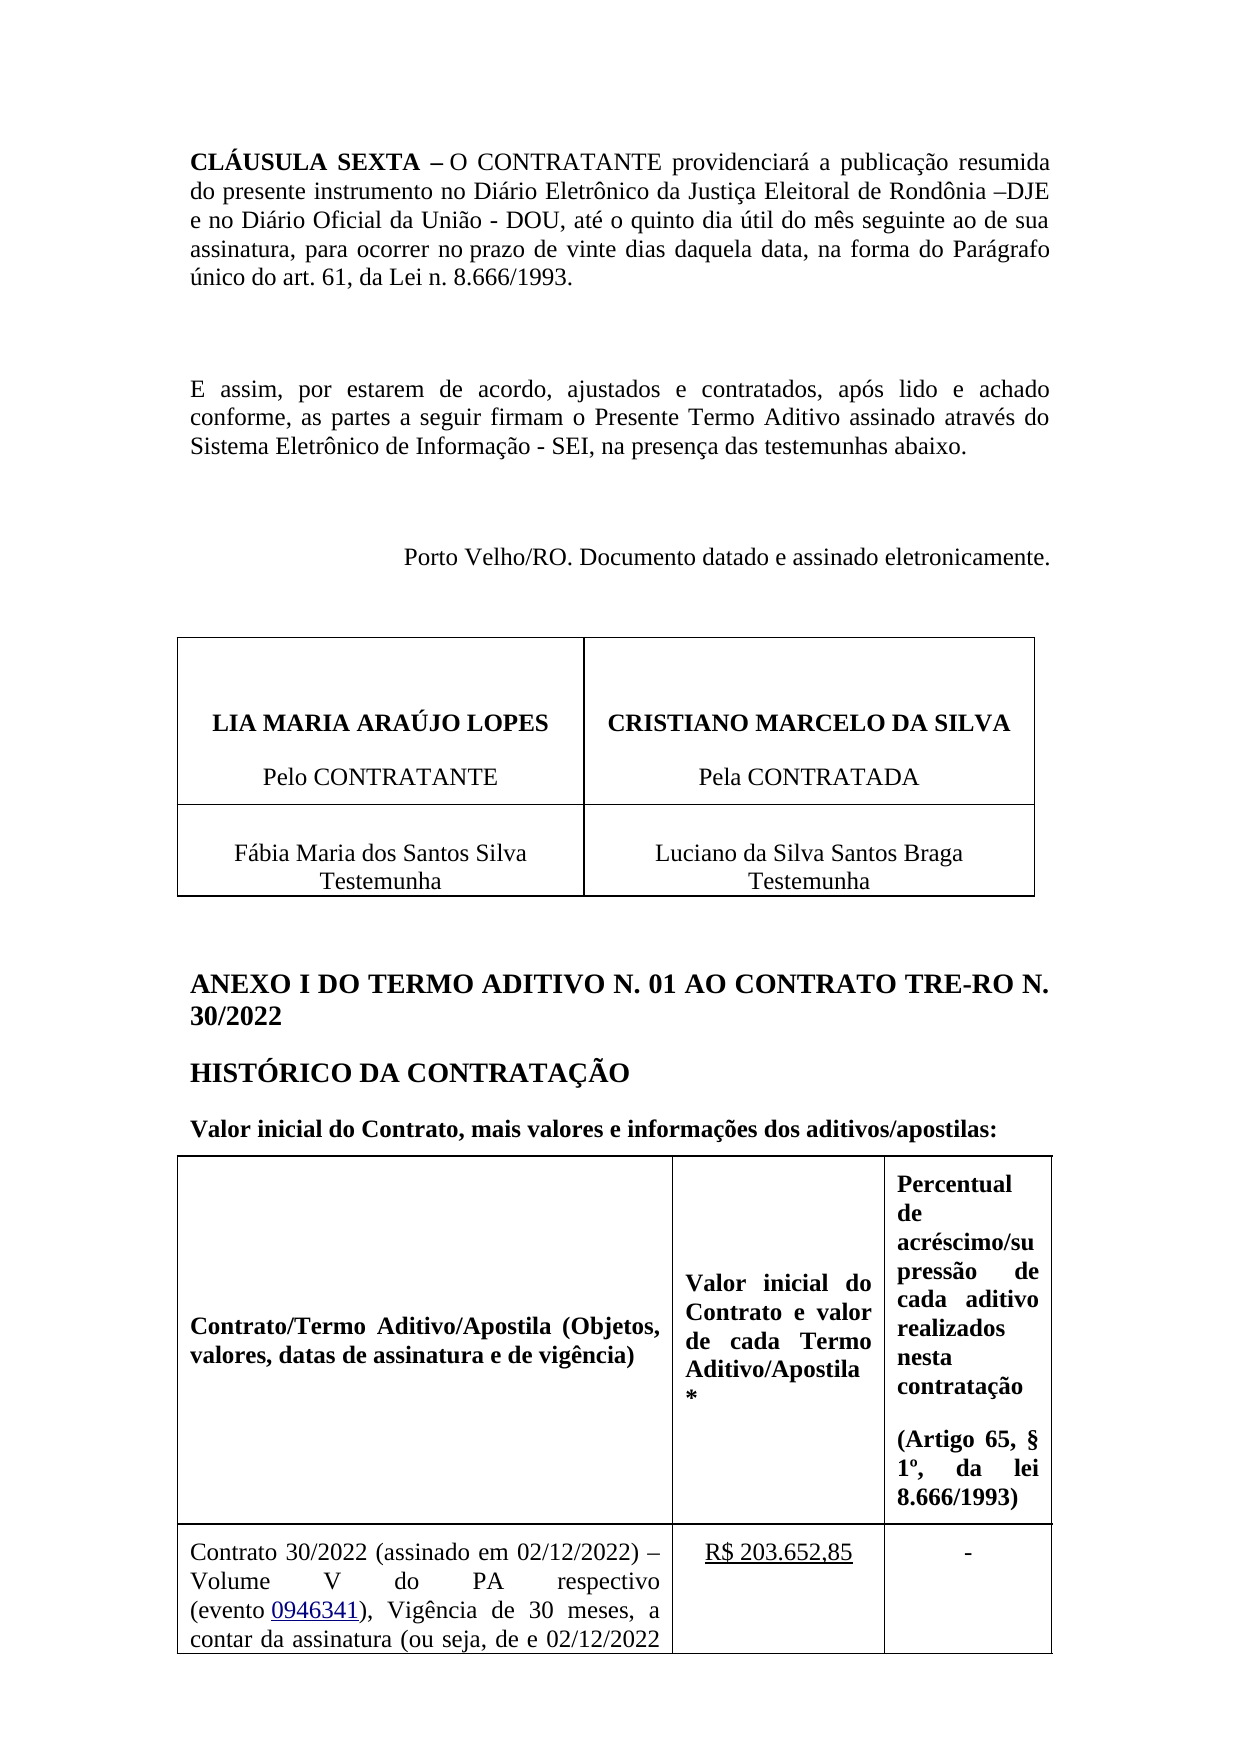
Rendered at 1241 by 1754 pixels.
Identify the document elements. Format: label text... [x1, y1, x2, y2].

table_cell R$ 203.652,85 [673, 1525, 884, 1652]
table_header Percentual de acréscimo/supressão de cada aditivo realizados nesta contratação (Artigo 65, § 1º, da lei 8.666/1993) [885, 1157, 1051, 1523]
text Valor inicial do Contrato, mais valores e informações dos aditivos/apostilas: [190, 1114, 1051, 1143]
table_header LIA MARIA ARAÚJO LOPES Pelo CONTRATANTE [178, 638, 583, 803]
text E assim, por estarem de acordo, ajustados e contratados, após lido e achado conforme, as partes a seguir firmam o Presente Termo Aditivo assinado através do Sistema Eletrônico de Informação - SEI, na presença das testemunhas abaixo. [190, 374, 1051, 460]
table_header CRISTIANO MARCELO DA SILVA Pela CONTRATADA [585, 638, 1034, 803]
table_cell Contrato 30/2022 (assinado em 02/12/2022) – Volume V do PA respectivo (evento 0946341), Vigência de 30 meses, a contar da assinatura (ou seja, de e 02/12/2022 [178, 1525, 672, 1652]
text CLÁUSULA SEXTA – O CONTRATANTE providenciará a publicação resumida do presente instrumento no Diário Eletrônico da Justiça Eleitoral de Rondônia –DJE e no Diário Oficial da União - DOU, até o quinto dia útil do mês seguinte ao de sua assinatura, para ocorrer no prazo de vinte dias daquela data, na forma do Parágrafo único do art. 61, da Lei n. 8.666/1993. [190, 147, 1051, 291]
table_cell Luciano da Silva Santos Braga Testemunha [585, 805, 1034, 895]
text HISTÓRICO DA CONTRATAÇÃO [190, 1057, 1051, 1089]
table_cell - [885, 1525, 1051, 1652]
table_header Contrato/Termo Aditivo/Apostila (Objetos, valores, datas de assinatura e de vigência) [178, 1157, 672, 1523]
table_cell Fábia Maria dos Santos Silva Testemunha [178, 805, 583, 895]
text Porto Velho/RO. Documento datado e assinado eletronicamente. [190, 542, 1051, 571]
table_header Valor inicial do Contrato e valor de cada Termo Aditivo/Apostila * [673, 1157, 884, 1523]
text ANEXO I DO TERMO ADITIVO N. 01 AO CONTRATO TRE-RO N. 30/2022 [190, 967, 1051, 1032]
